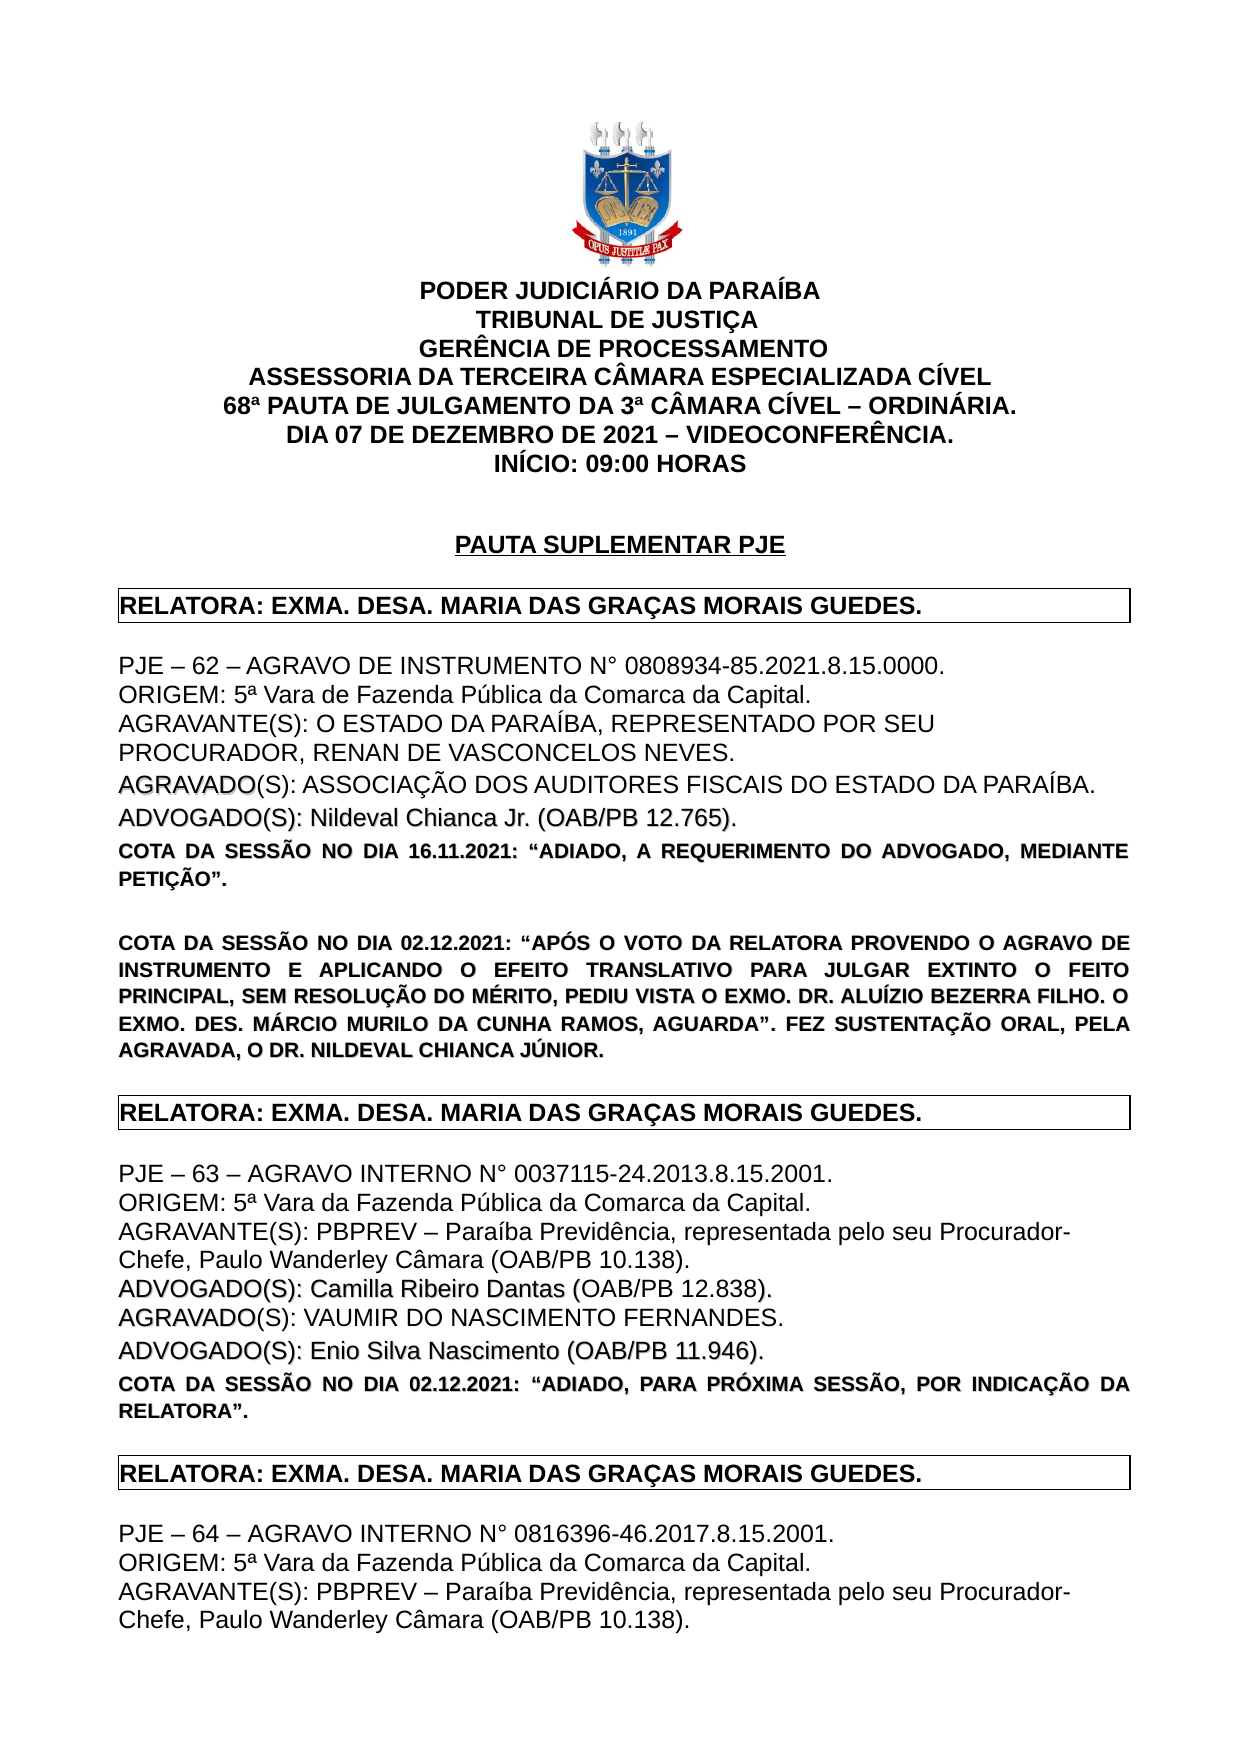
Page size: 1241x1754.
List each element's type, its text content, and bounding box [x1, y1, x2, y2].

text COTA DA SESSÃO NO DIA 16.11.2021: “ADIADO, A REQUERIMENTO DO ADVOGADO, MEDIANTE PETIÇÃO”. [118, 836, 1131, 890]
text PAUTA SUPLEMENTAR PJE [118, 530, 1122, 559]
text PJE – 64 – AGRAVO INTERNO N° 0816396-46.2017.8.15.2001. [118, 1519, 1122, 1548]
text RELATORA: EXMA. DESA. MARIA DAS GRAÇAS MORAIS GUEDES. [119, 1456, 1129, 1489]
text TRIBUNAL DE JUSTIÇA [118, 305, 1122, 334]
text COTA DA SESSÃO NO DIA 02.12.2021: “APÓS O VOTO DA RELATORA PROVENDO O AGRAVO DE INSTRUMENTO E APLICANDO O EFEITO TRANSLATIVO PARA JULGAR EXTINTO O FEITO PRINCIPAL, SEM RESOLUÇÃO DO MÉRITO, PEDIU VISTA O EXMO. DR. ALUÍZIO BEZERRA FILHO. O EXMO. DES. MÁRCIO MURILO DA CUNHA RAMOS, AGUARDA”. FEZ SUSTENTAÇÃO ORAL, PELA AGRAVADA, O DR. NILDEVAL CHIANCA JÚNIOR. [118, 927, 1131, 1062]
text ADVOGADO(S): Enio Silva Nascimento (OAB/PB 11.946). [118, 1336, 1131, 1364]
text GERÊNCIA DE PROCESSAMENTO [118, 334, 1122, 362]
text ASSESSORIA DA TERCEIRA CÂMARA ESPECIALIZADA CÍVEL [118, 362, 1122, 391]
text RELATORA: EXMA. DESA. MARIA DAS GRAÇAS MORAIS GUEDES. [119, 589, 1129, 622]
text 68ª PAUTA DE JULGAMENTO DA 3ª CÂMARA CÍVEL – ORDINÁRIA. [118, 391, 1122, 420]
text ADVOGADO(S): Nildeval Chianca Jr. (OAB/PB 12.765). [118, 803, 1131, 832]
text AGRAVANTE(S): PBPREV – Paraíba Previdência, representada pelo seu Procurador-Chefe, Paulo Wanderley Câmara (OAB/PB 10.138). [118, 1577, 1122, 1634]
text AGRAVANTE(S): O ESTADO DA PARAÍBA, REPRESENTADO POR SEU PROCURADOR, RENAN DE VASCONCELOS NEVES. [118, 709, 1122, 766]
text AGRAVADO(S): VAUMIR DO NASCIMENTO FERNANDES. [118, 1303, 1122, 1331]
text RELATORA: EXMA. DESA. MARIA DAS GRAÇAS MORAIS GUEDES. [119, 1096, 1129, 1129]
text ORIGEM: 5ª Vara de Fazenda Pública da Comarca da Capital. [118, 680, 1122, 709]
text PODER JUDICIÁRIO DA PARAÍBA [118, 276, 1122, 305]
text COTA DA SESSÃO NO DIA 02.12.2021: “ADIADO, PARA PRÓXIMA SESSÃO, POR INDICAÇÃO DA RELATORA”. [118, 1368, 1131, 1422]
text DIA 07 DE DEZEMBRO DE 2021 – VIDEOCONFERÊNCIA. [118, 420, 1122, 449]
text INÍCIO: 09:00 HORAS [118, 449, 1122, 477]
text AGRAVANTE(S): PBPREV – Paraíba Previdência, representada pelo seu Procurador-Chefe, Paulo Wanderley Câmara (OAB/PB 10.138). [118, 1216, 1122, 1274]
picture [569, 120, 686, 269]
text ADVOGADO(S): Camilla Ribeiro Dantas (OAB/PB 12.838). [118, 1274, 1122, 1303]
text ORIGEM: 5ª Vara da Fazenda Pública da Comarca da Capital. [118, 1188, 1122, 1216]
text PJE – 63 – AGRAVO INTERNO N° 0037115-24.2013.8.15.2001. [118, 1159, 1122, 1188]
text ORIGEM: 5ª Vara da Fazenda Pública da Comarca da Capital. [118, 1548, 1122, 1577]
text PJE – 62 – AGRAVO DE INSTRUMENTO N° 0808934-85.2021.8.15.0000. [118, 651, 1122, 680]
text AGRAVADO(S): ASSOCIAÇÃO DOS AUDITORES FISCAIS DO ESTADO DA PARAÍBA. [118, 771, 1131, 799]
